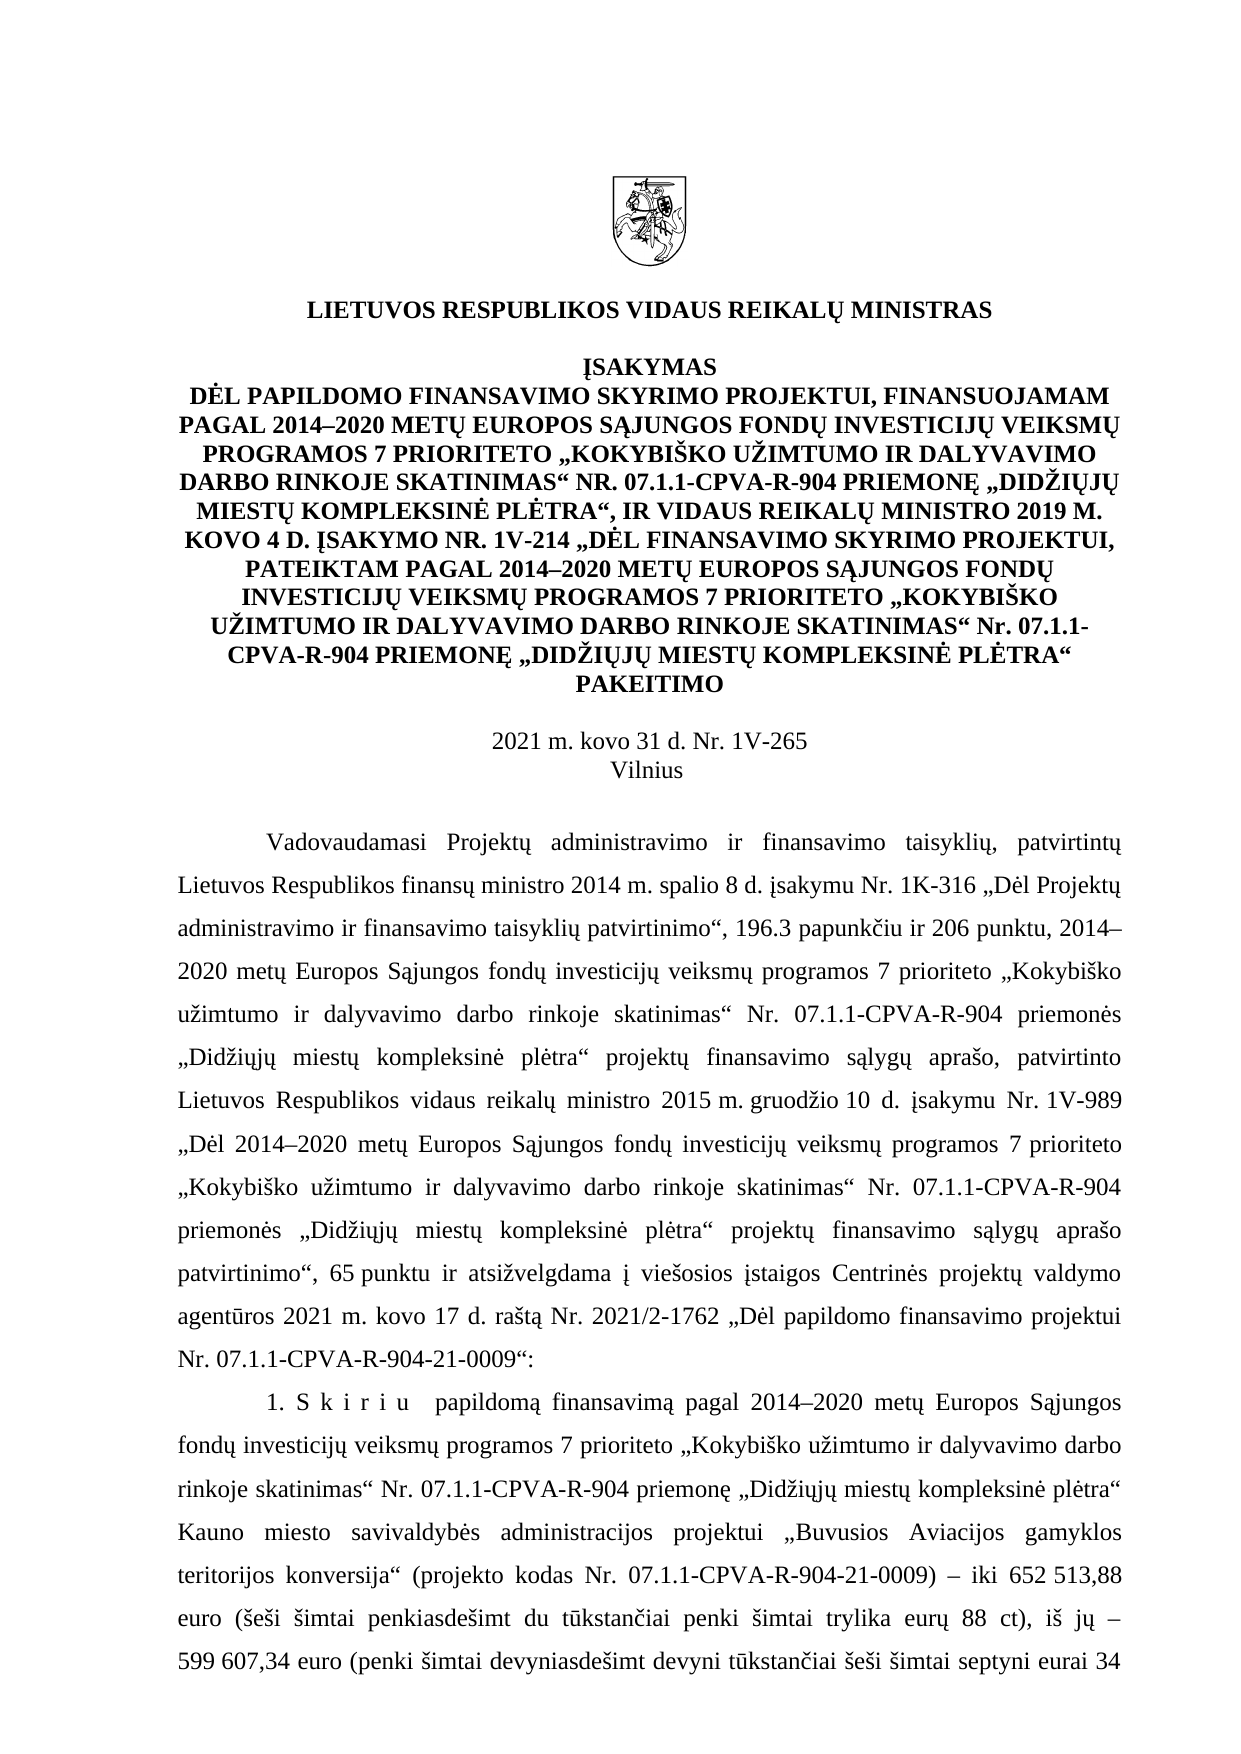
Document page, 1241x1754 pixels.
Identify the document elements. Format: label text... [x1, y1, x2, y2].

text Vilnius [177, 755, 1122, 784]
text Vadovaudamasi Projektų administravimo ir finansavimo taisyklių, patvirtintų Lietuvos Respublikos finansų ministro 2014 m. spalio 8 d. įsakymu Nr. 1K-316 „Dėl Projektų administravimo ir finansavimo taisyklių patvirtinimo“, 196.3 papunkčiu ir 206 punktu, 2014–2020 metų Europos Sąjungos fondų investicijų veiksmų programos 7 prioriteto „Kokybiško užimtumo ir dalyvavimo darbo rinkoje skatinimas“ Nr. 07.1.1-CPVA-R-904 priemonės „Didžiųjų miestų kompleksinė plėtra“ projektų finansavimo sąlygų aprašo, patvirtinto Lietuvos Respublikos vidaus reikalų ministro 2015 m. gruodžio 10 d. įsakymu Nr. 1V-989 „Dėl 2014–2020 metų Europos Sąjungos fondų investicijų veiksmų programos 7 prioriteto „Kokybiško užimtumo ir dalyvavimo darbo rinkoje skatinimas“ Nr. 07.1.1-CPVA-R-904 priemonės „Didžiųjų miestų kompleksinė plėtra“ projektų finansavimo sąlygų aprašo patvirtinimo“, 65 punktu ir atsižvelgdama į viešosios įstaigos Centrinės projektų valdymo agentūros 2021 m. kovo 17 d. raštą Nr. 2021/2-1762 „Dėl papildomo finansavimo projektui Nr. 07.1.1-CPVA-R-904-21-0009“: [177, 827, 1122, 1373]
text DĖL PAPILDOMO FINANSAVIMO SKYRIMO PROJEKTUI, FINANSUOJAMAM PAGAL 2014–2020 METŲ EUROPOS SĄJUNGOS FONDŲ INVESTICIJŲ VEIKSMŲ PROGRAMOS 7 PRIORITETO „KOKYBIŠKO UŽIMTUMO IR DALYVAVIMO DARBO RINKOJE SKATINIMAS“ NR. 07.1.1-CPVA-R-904 PRIEMONĘ „DIDŽIŲJŲ MIESTŲ KOMPLEKSINĖ PLĖTRA“, IR VIDAUS REIKALŲ MINISTRO 2019 M. KOVO 4 D. ĮSAKYMO NR. 1V-214 „DĖL FINANSAVIMO SKYRIMO PROJEKTUI, PATEIKTAM PAGAL 2014–2020 METŲ EUROPOS SĄJUNGOS FONDŲ INVESTICIJŲ VEIKSMŲ PROGRAMOS 7 PRIORITETO „KOKYBIŠKO UŽIMTUMO IR DALYVAVIMO DARBO RINKOJE SKATINIMAS“ Nr. 07.1.1-CPVA-R-904 PRIEMONĘ „DIDŽIŲJŲ MIESTŲ KOMPLEKSINĖ PLĖTRA“ PAKEITIMO [177, 381, 1122, 697]
text LIETUVOS RESPUBLIKOS VIDAUS REIKALŲ MINISTRAS [177, 295, 1122, 324]
text 2021 m. kovo 31 d. Nr. 1V-265 [177, 726, 1122, 755]
text 1. Skiriu papildomą finansavimą pagal 2014–2020 metų Europos Sąjungos fondų investicijų veiksmų programos 7 prioriteto „Kokybiško užimtumo ir dalyvavimo darbo rinkoje skatinimas“ Nr. 07.1.1-CPVA-R-904 priemonę „Didžiųjų miestų kompleksinė plėtra“ Kauno miesto savivaldybės administracijos projektui „Buvusios Aviacijos gamyklos teritorijos konversija“ (projekto kodas Nr. 07.1.1-CPVA-R-904-21-0009) – iki 652 513,88 euro (šeši šimtai penkiasdešimt du tūkstančiai penki šimtai trylika eurų 88 ct), iš jų – 599 607,34 euro (penki šimtai devyniasdešimt devyni tūkstančiai šeši šimtai septyni eurai 34 [177, 1387, 1122, 1675]
text ĮSAKYMAS [177, 352, 1122, 381]
